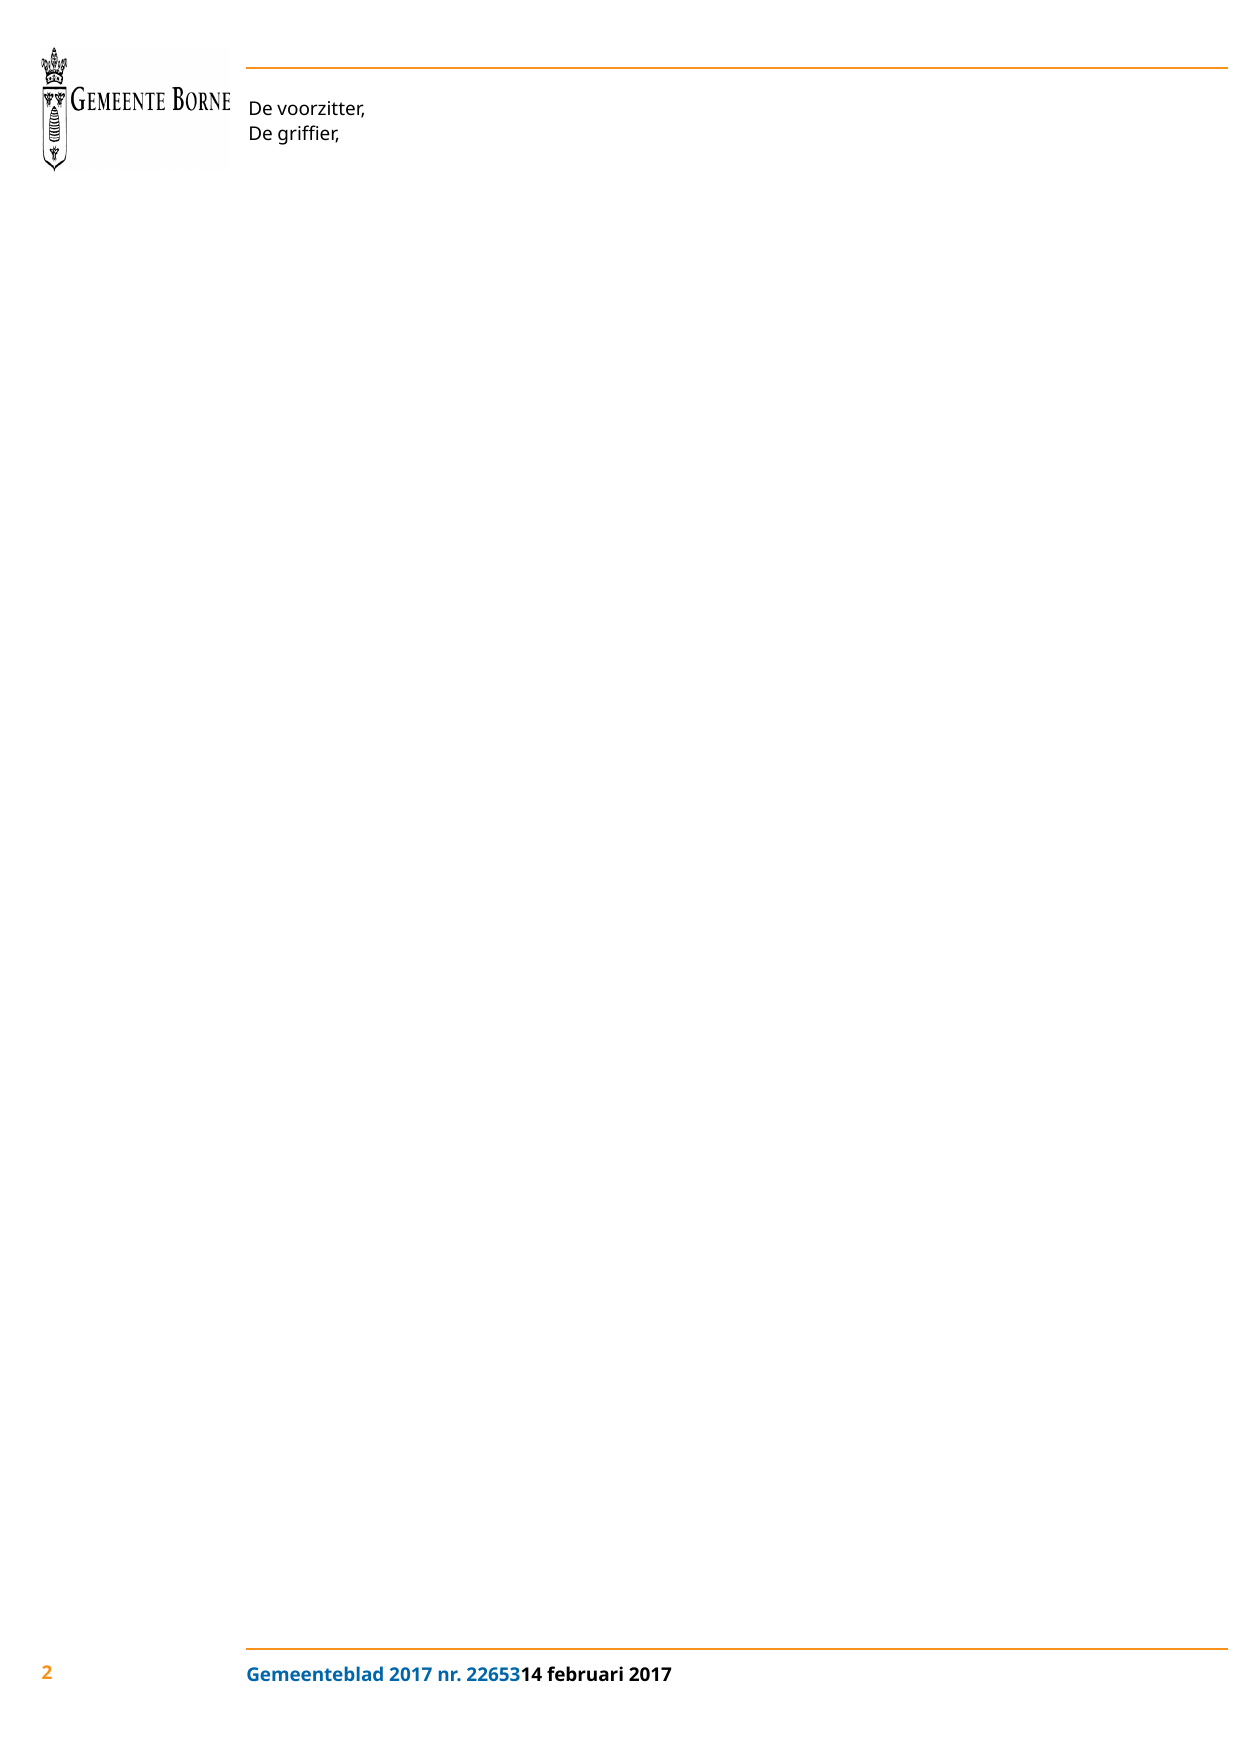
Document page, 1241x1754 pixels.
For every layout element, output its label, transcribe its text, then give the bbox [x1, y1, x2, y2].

picture [41, 47, 231, 172]
text De griffier, [248, 121, 1152, 146]
text De voorzitter, [248, 95, 1152, 121]
